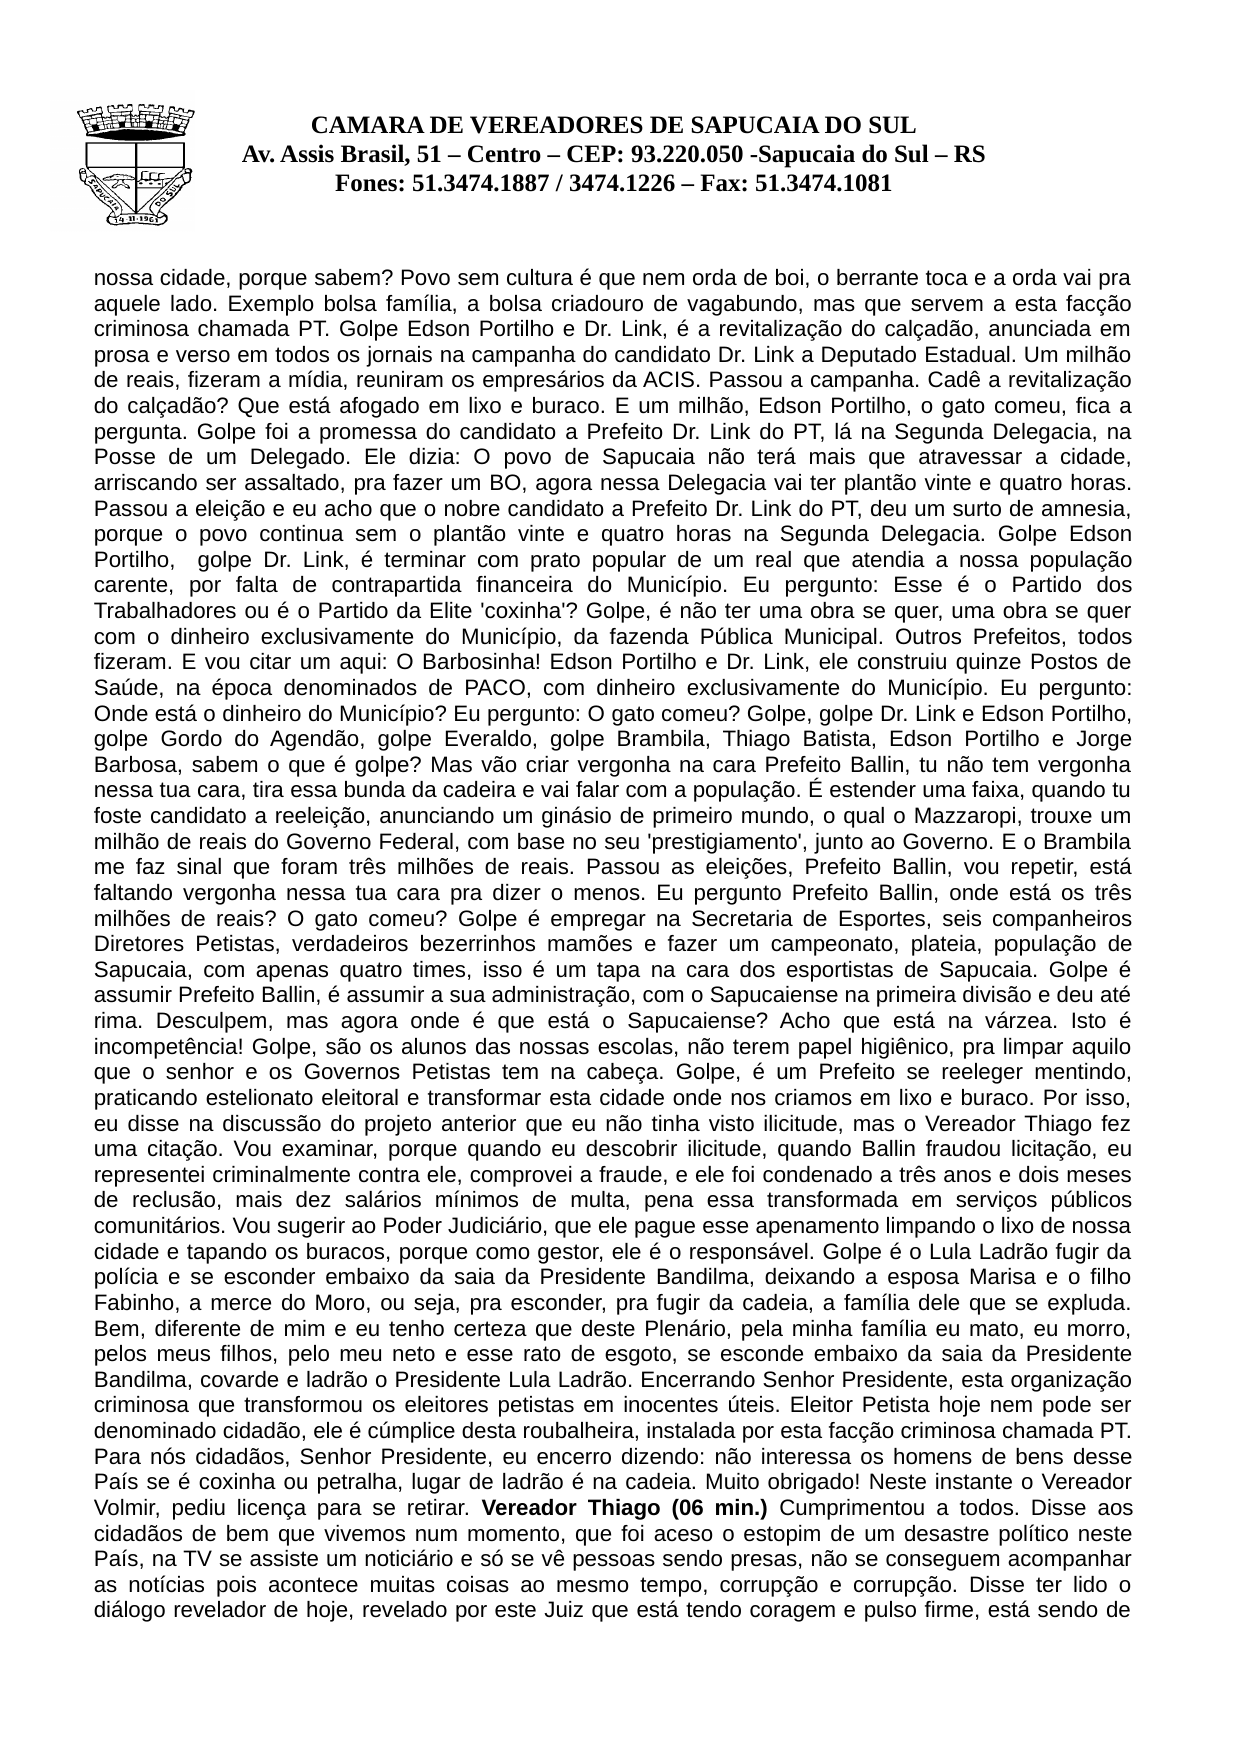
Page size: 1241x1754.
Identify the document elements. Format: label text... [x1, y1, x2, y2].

picture [49, 90, 195, 232]
text nossa cidade, porque sabem? Povo sem cultura é que nem orda de boi, o berrante toca e a orda vai pra aquele lado. Exemplo bolsa família, a bolsa criadouro de vagabundo, mas que servem a esta facção criminosa chamada PT. Golpe Edson Portilho e Dr. Link, é a revitalização do calçadão, anunciada em prosa e verso em todos os jornais na campanha do candidato Dr. Link a Deputado Estadual. Um milhão de reais, fizeram a mídia, reuniram os empresários da ACIS. Passou a campanha. Cadê a revitalização do calçadão? Que está afogado em lixo e buraco. E um milhão, Edson Portilho, o gato comeu, fica a pergunta. Golpe foi a promessa do candidato a Prefeito Dr. Link do PT, lá na Segunda Delegacia, na Posse de um Delegado. Ele dizia: O povo de Sapucaia não terá mais que atravessar a cidade, arriscando ser assaltado, pra fazer um BO, agora nessa Delegacia vai ter plantão vinte e quatro horas. Passou a eleição e eu acho que o nobre candidato a Prefeito Dr. Link do PT, deu um surto de amnesia, porque o povo continua sem o plantão vinte e quatro horas na Segunda Delegacia. Golpe Edson Portilho, golpe Dr. Link, é terminar com prato popular de um real que atendia a nossa população carente, por falta de contrapartida financeira do Município. Eu pergunto: Esse é o Partido dos Trabalhadores ou é o Partido da Elite 'coxinha'? Golpe, é não ter uma obra se quer, uma obra se quer com o dinheiro exclusivamente do Município, da fazenda Pública Municipal. Outros Prefeitos, todos fizeram. E vou citar um aqui: O Barbosinha! Edson Portilho e Dr. Link, ele construiu quinze Postos de Saúde, na época denominados de PACO, com dinheiro exclusivamente do Município. Eu pergunto: Onde está o dinheiro do Município? Eu pergunto: O gato comeu? Golpe, golpe Dr. Link e Edson Portilho, golpe Gordo do Agendão, golpe Everaldo, golpe Brambila, Thiago Batista, Edson Portilho e Jorge Barbosa, sabem o que é golpe? Mas vão criar vergonha na cara Prefeito Ballin, tu não tem vergonha nessa tua cara, tira essa bunda da cadeira e vai falar com a população. É estender uma faixa, quando tu foste candidato a reeleição, anunciando um ginásio de primeiro mundo, o qual o Mazzaropi, trouxe um milhão de reais do Governo Federal, com base no seu 'prestigiamento', junto ao Governo. E o Brambila me faz sinal que foram três milhões de reais. Passou as eleições, Prefeito Ballin, vou repetir, está faltando vergonha nessa tua cara pra dizer o menos. Eu pergunto Prefeito Ballin, onde está os três milhões de reais? O gato comeu? Golpe é empregar na Secretaria de Esportes, seis companheiros Diretores Petistas, verdadeiros bezerrinhos mamões e fazer um campeonato, plateia, população de Sapucaia, com apenas quatro times, isso é um tapa na cara dos esportistas de Sapucaia. Golpe é assumir Prefeito Ballin, é assumir a sua administração, com o Sapucaiense na primeira divisão e deu até rima. Desculpem, mas agora onde é que está o Sapucaiense? Acho que está na várzea. Isto é incompetência! Golpe, são os alunos das nossas escolas, não terem papel higiênico, pra limpar aquilo que o senhor e os Governos Petistas tem na cabeça. Golpe, é um Prefeito se reeleger mentindo, praticando estelionato eleitoral e transformar esta cidade onde nos criamos em lixo e buraco. Por isso, eu disse na discussão do projeto anterior que eu não tinha visto ilicitude, mas o Vereador Thiago fez uma citação. Vou examinar, porque quando eu descobrir ilicitude, quando Ballin fraudou licitação, eu representei criminalmente contra ele, comprovei a fraude, e ele foi condenado a três anos e dois meses de reclusão, mais dez salários mínimos de multa, pena essa transformada em serviços públicos comunitários. Vou sugerir ao Poder Judiciário, que ele pague esse apenamento limpando o lixo de nossa cidade e tapando os buracos, porque como gestor, ele é o responsável. Golpe é o Lula Ladrão fugir da polícia e se esconder embaixo da saia da Presidente Bandilma, deixando a esposa Marisa e o filho Fabinho, a merce do Moro, ou seja, pra esconder, pra fugir da cadeia, a família dele que se expluda. Bem, diferente de mim e eu tenho certeza que deste Plenário, pela minha família eu mato, eu morro, pelos meus filhos, pelo meu neto e esse rato de esgoto, se esconde embaixo da saia da Presidente Bandilma, covarde e ladrão o Presidente Lula Ladrão. Encerrando Senhor Presidente, esta organização criminosa que transformou os eleitores petistas em inocentes úteis. Eleitor Petista hoje nem pode ser denominado cidadão, ele é cúmplice desta roubalheira, instalada por esta facção criminosa chamada PT. Para nós cidadãos, Senhor Presidente, eu encerro dizendo: não interessa os homens de bens desse País se é coxinha ou petralha, lugar de ladrão é na cadeia. Muito obrigado! Neste instante o Vereador Volmir, pediu licença para se retirar. Vereador Thiago (06 min.) Cumprimentou a todos. Disse aos cidadãos de bem que vivemos num momento, que foi aceso o estopim de um desastre político neste País, na TV se assiste um noticiário e só se vê pessoas sendo presas, não se conseguem acompanhar as notícias pois acontece muitas coisas ao mesmo tempo, corrupção e corrupção. Disse ter lido o diálogo revelador de hoje, revelado por este Juiz que está tendo coragem e pulso firme, está sendo de [94, 264, 1134, 1623]
